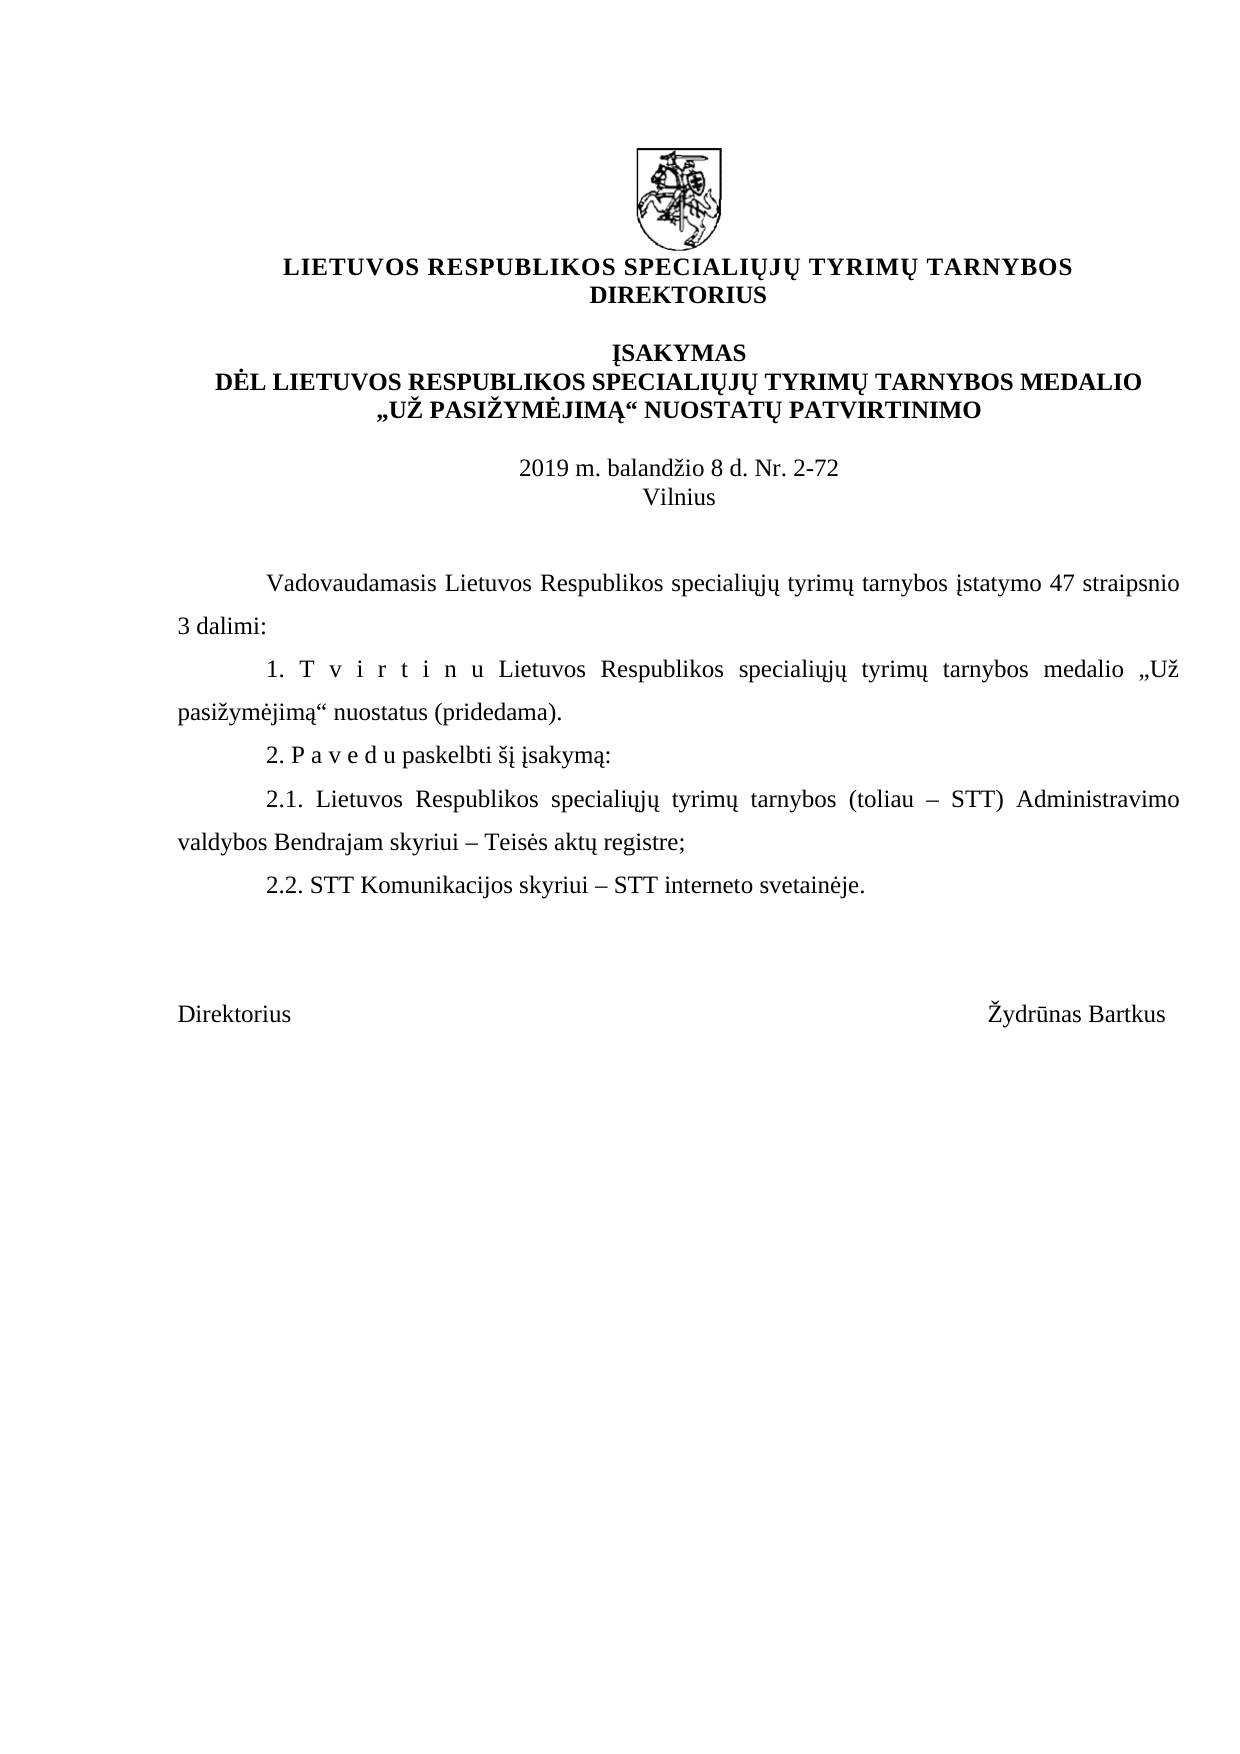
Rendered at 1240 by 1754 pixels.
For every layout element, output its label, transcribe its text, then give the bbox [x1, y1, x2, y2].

text LIETUVOS RESPUBLIKOS SPECIALIŲJŲ TYRIMŲ TARNYBOS [177, 252, 1179, 281]
text DIREKTORIUS [177, 281, 1179, 309]
text Direktorius Žydrūnas Bartkus [177, 999, 1181, 1028]
text Vilnius [177, 482, 1181, 511]
text 1. T v i r t i n u Lietuvos Respublikos specialiųjų tyrimų tarnybos medalio „Už pasižymėjimą“ nuostatus (pridedama). [177, 654, 1181, 726]
text DĖL LIETUVOS RESPUBLIKOS SPECIALIŲJŲ TYRIMŲ TARNYBOS MEDALIO [177, 367, 1181, 396]
text 2019 m. balandžio 8 d. Nr. 2-72 [177, 453, 1181, 482]
text 2. P a v e d u paskelbti šį įsakymą: [177, 741, 1181, 769]
text 2.2. STT Komunikacijos skyriui – STT interneto svetainėje. [177, 870, 1181, 899]
text Vadovaudamasis Lietuvos Respublikos specialiųjų tyrimų tarnybos įstatymo 47 straipsnio 3 dalimi: [177, 568, 1181, 640]
text ĮSAKYMAS [177, 338, 1181, 367]
text „UŽ PASIŽYMĖJIMĄ“ NUOSTATŲ PATVIRTINIMO [177, 396, 1181, 424]
text 2.1. Lietuvos Respublikos specialiųjų tyrimų tarnybos (toliau – STT) Administravimo valdybos Bendrajam skyriui – Teisės aktų registre; [177, 784, 1181, 856]
